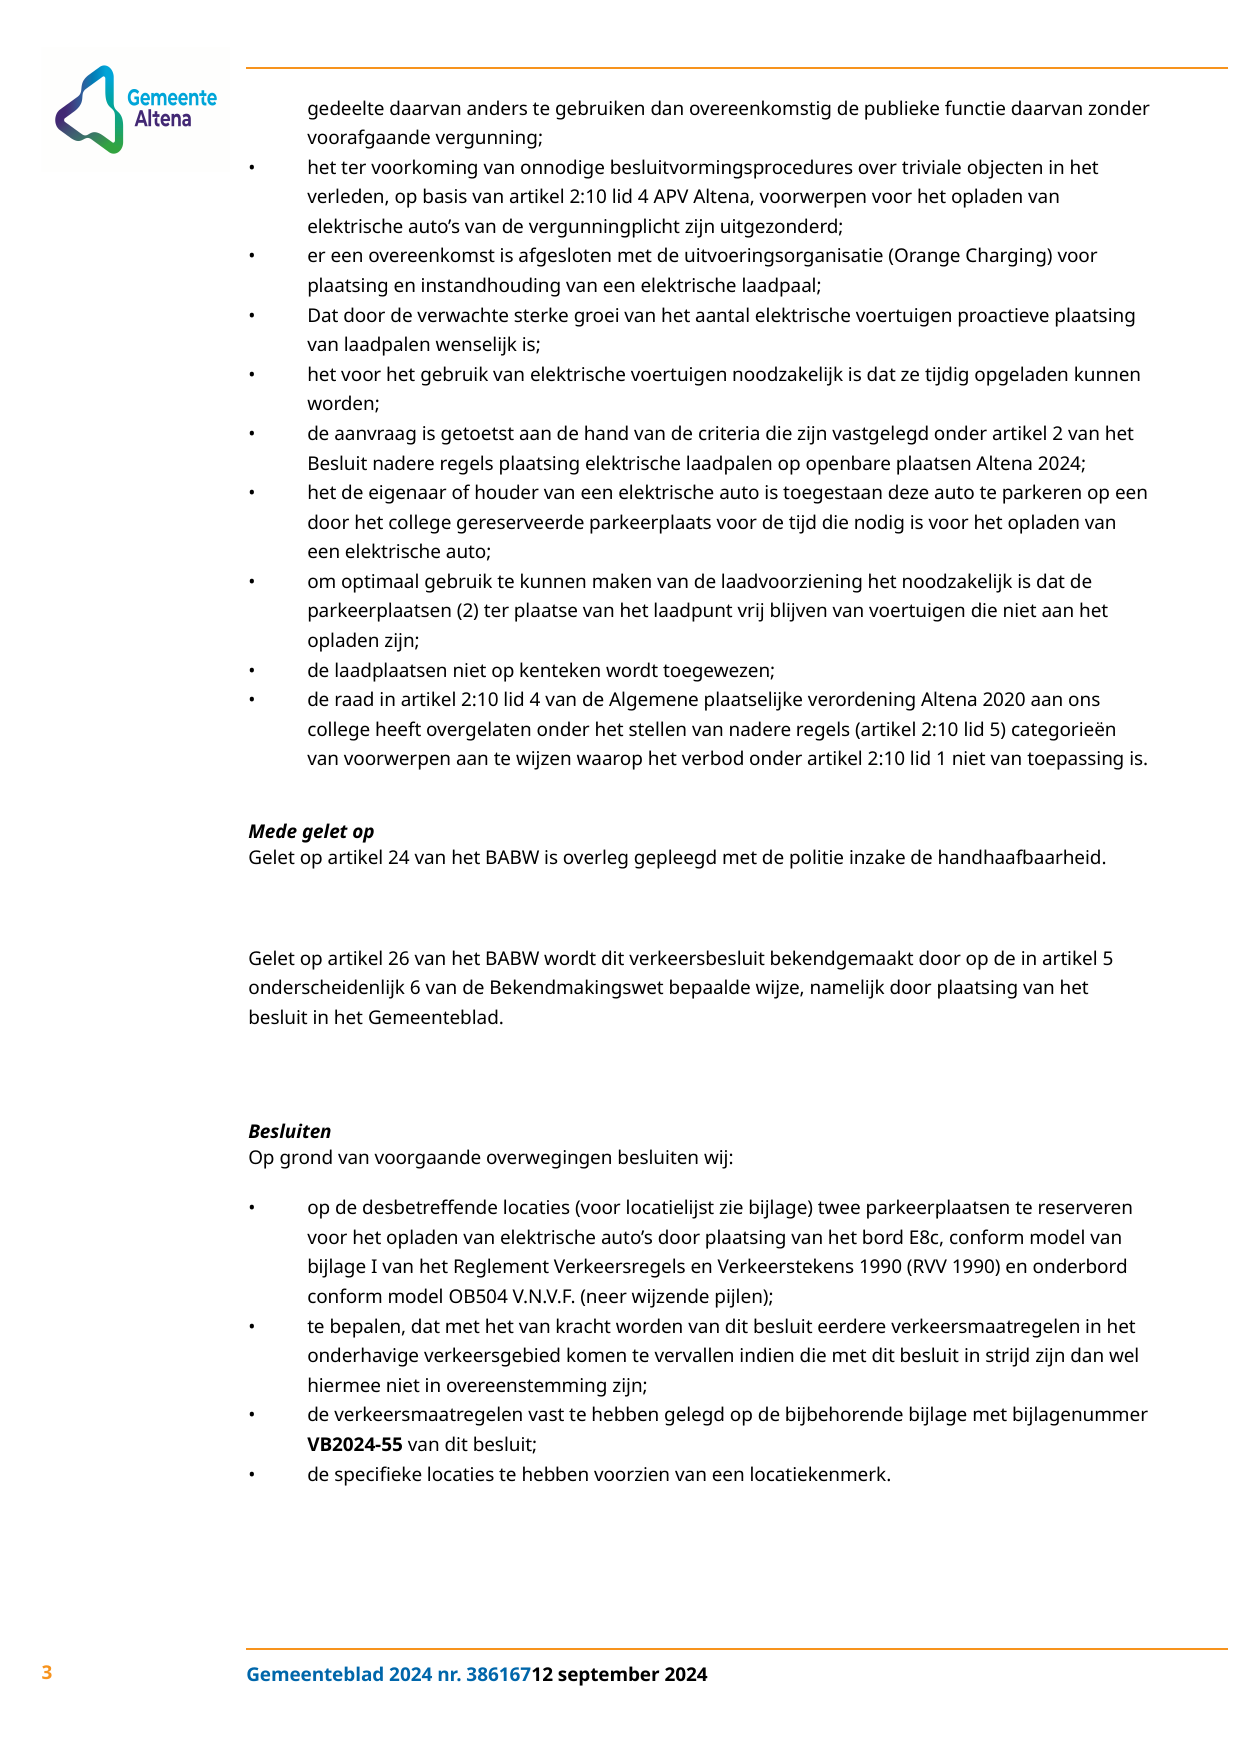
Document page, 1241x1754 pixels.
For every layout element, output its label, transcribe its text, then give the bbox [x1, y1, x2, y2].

text Gelet op artikel 24 van het BABW is overleg gepleegd met de politie inzake de handhaafbaarheid. [248, 844, 1152, 870]
list de specifieke locaties te hebben voorzien van een locatiekenmerk. [248, 1461, 1152, 1487]
text Mede gelet op [248, 818, 1152, 844]
list om optimaal gebruik te kunnen maken van de laadvoorziening het noodzakelijk is dat de parkeerplaatsen (2) ter plaatse van het laadpunt vrij blijven van voertuigen die niet aan het opladen zijn; [248, 568, 1152, 653]
list te bepalen, dat met het van kracht worden van dit besluit eerdere verkeersmaatregelen in het onderhavige verkeersgebied komen te vervallen indien die met dit besluit in strijd zijn dan wel hiermee niet in overeenstemming zijn; [248, 1313, 1152, 1398]
text Besluiten [248, 1118, 1152, 1144]
list de raad in artikel 2:10 lid 4 van de Algemene plaatselijke verordening Altena 2020 aan ons college heeft overgelaten onder het stellen van nadere regels (artikel 2:10 lid 5) categorieën van voorwerpen aan te wijzen waarop het verbod onder artikel 2:10 lid 1 niet van toepassing is. [248, 686, 1152, 771]
list de verkeersmaatregelen vast te hebben gelegd op de bijbehorende bijlage met bijlagenummer VB2024-55 van dit besluit; [248, 1402, 1152, 1457]
list het ter voorkoming van onnodige besluitvormingsprocedures over triviale objecten in het verleden, op basis van artikel 2:10 lid 4 APV Altena, voorwerpen voor het opladen van elektrische auto’s van de vergunningplicht zijn uitgezonderd; [248, 154, 1152, 239]
list Dat door de verwachte sterke groei van het aantal elektrische voertuigen proactieve plaatsing van laadpalen wenselijk is; [248, 302, 1152, 357]
list op de desbetreffende locaties (voor locatielijst zie bijlage) twee parkeerplaatsen te reserveren voor het opladen van elektrische auto’s door plaatsing van het bord E8c, conform model van bijlage I van het Reglement Verkeersregels en Verkeerstekens 1990 (RVV 1990) en onderbord conform model OB504 V.N.V.F. (neer wijzende pijlen); [248, 1194, 1152, 1309]
list de aanvraag is getoetst aan de hand van de criteria die zijn vastgelegd onder artikel 2 van het Besluit nadere regels plaatsing elektrische laadpalen op openbare plaatsen Altena 2024; [248, 420, 1152, 476]
list er een overeenkomst is afgesloten met de uitvoeringsorganisatie (Orange Charging) voor plaatsing en instandhouding van een elektrische laadpaal; [248, 243, 1152, 298]
list het voor het gebruik van elektrische voertuigen noodzakelijk is dat ze tijdig opgeladen kunnen worden; [248, 361, 1152, 416]
text Op grond van voorgaande overwegingen besluiten wij: [248, 1144, 1152, 1170]
list de laadplaatsen niet op kenteken wordt toegewezen; [248, 657, 1152, 683]
list het de eigenaar of houder van een elektrische auto is toegestaan deze auto te parkeren op een door het college gereserveerde parkeerplaats voor de tijd die nodig is voor het opladen van een elektrische auto; [248, 479, 1152, 564]
list gedeelte daarvan anders te gebruiken dan overeenkomstig de publieke functie daarvan zonder voorafgaande vergunning; [248, 95, 1152, 150]
text Gelet op artikel 26 van het BABW wordt dit verkeersbesluit bekendgemaakt door op de in artikel 5 onderscheidenlijk 6 van de Bekendmakingswet bepaalde wijze, namelijk door plaatsing van het besluit in het Gemeenteblad. [248, 945, 1152, 1030]
picture [41, 47, 231, 172]
